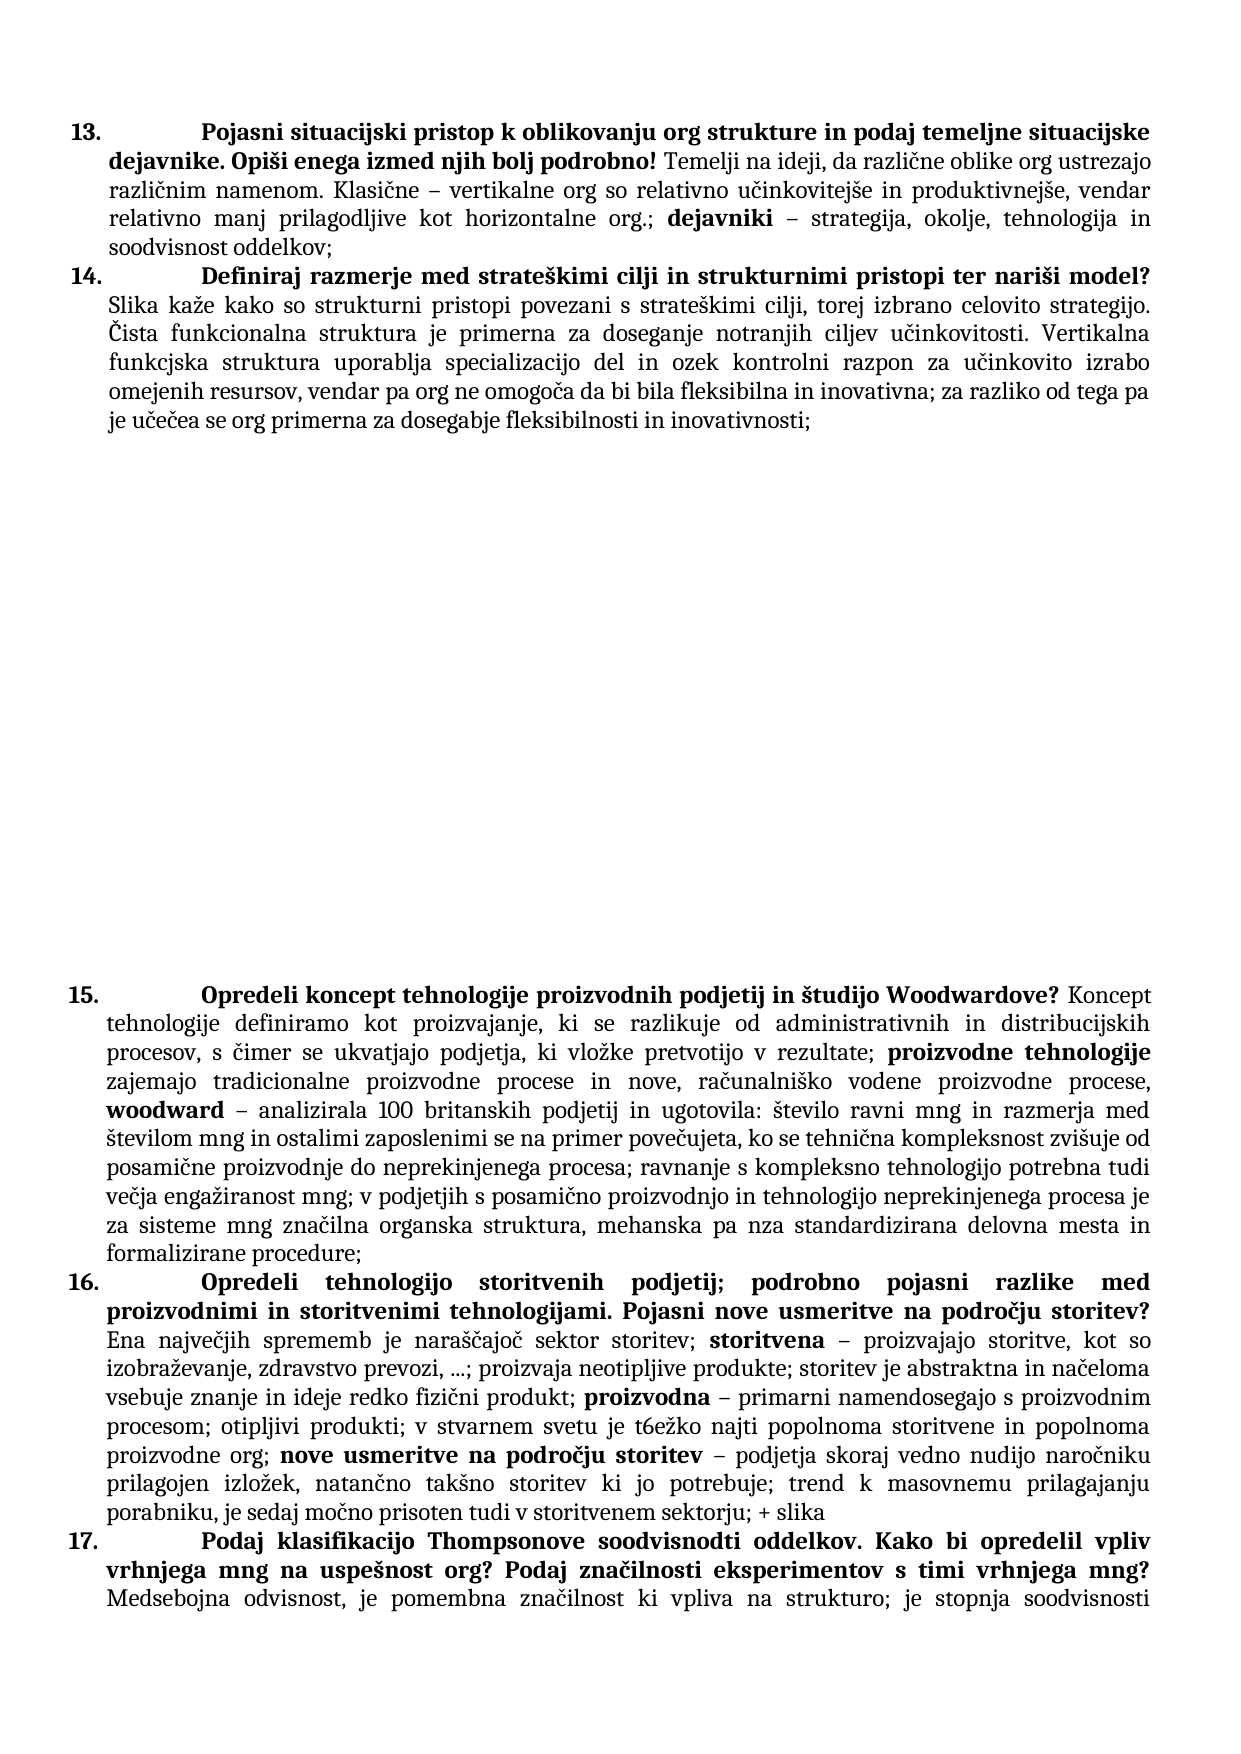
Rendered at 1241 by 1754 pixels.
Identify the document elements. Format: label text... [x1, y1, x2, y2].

list Podaj klasifikacijo Thompsonove soodvisnodti oddelkov. Kako bi opredelil vpliv vrhnjega mng na uspešnost org? Podaj značilnosti eksperimentov s timi vrhnjega mng? Medsebojna odvisnost, je pomembna značilnost ki vpliva na strukturo; je stopnja soodvisnosti [69, 1527, 1152, 1613]
list Definiraj razmerje med strateškimi cilji in strukturnimi pristopi ter nariši model? Slika kaže kako so strukturni pristopi povezani s strateškimi cilji, torej izbrano celovito strategijo. Čista funkcionalna struktura je primerna za doseganje notranjih ciljev učinkovitosti. Vertikalna funkcjska struktura uporablja specializacijo del in ozek kontrolni razpon za učinkovito izrabo omejenih resursov, vendar pa org ne omogoča da bi bila fleksibilna in inovativna; za razliko od tega pa je učečea se org primerna za dosegabje fleksibilnosti in inovativnosti; [71, 262, 1152, 434]
list Opredeli tehnologijo storitvenih podjetij; podrobno pojasni razlike med proizvodnimi in storitvenimi tehnologijami. Pojasni nove usmeritve na področju storitev? Ena največjih sprememb je naraščajoč sektor storitev; storitvena – proizvajajo storitve, kot so izobraževanje, zdravstvo prevozi, ...; proizvaja neotipljive produkte; storitev je abstraktna in načeloma vsebuje znanje in ideje redko fizični produkt; proizvodna – primarni namendosegajo s proizvodnim procesom; otipljivi produkti; v stvarnem svetu je t6ežko najti popolnoma storitvene in popolnoma proizvodne org; nove usmeritve na področju storitev – podjetja skoraj vedno nudijo naročniku prilagojen izložek, natančno takšno storitev ki jo potrebuje; trend k masovnemu prilagajanju porabniku, je sedaj močno prisoten tudi v storitvenem sektorju; + slika [69, 1268, 1152, 1527]
list Opredeli koncept tehnologije proizvodnih podjetij in študijo Woodwardove? Koncept tehnologije definiramo kot proizvajanje, ki se razlikuje od administrativnih in distribucijskih procesov, s čimer se ukvatjajo podjetja, ki vložke pretvotijo v rezultate; proizvodne tehnologije zajemajo tradicionalne proizvodne procese in nove, računalniško vodene proizvodne procese, woodward – analizirala 100 britanskih podjetij in ugotovila: število ravni mng in razmerja med številom mng in ostalimi zaposlenimi se na primer povečujeta, ko se tehnična kompleksnost zvišuje od posamične proizvodnje do neprekinjenega procesa; ravnanje s kompleksno tehnologijo potrebna tudi večja engažiranost mng; v podjetjih s posamično proizvodnjo in tehnologijo neprekinjenega procesa je za sisteme mng značilna organska struktura, mehanska pa nza standardizirana delovna mesta in formalizirane procedure; [69, 981, 1152, 1268]
list Pojasni situacijski pristop k oblikovanju org strukture in podaj temeljne situacijske dejavnike. Opiši enega izmed njih bolj podrobno! Temelji na ideji, da različne oblike org ustrezajo različnim namenom. Klasične – vertikalne org so relativno učinkovitejše in produktivnejše, vendar relativno manj prilagodljive kot horizontalne org.; dejavniki – strategija, okolje, tehnologija in soodvisnost oddelkov; [71, 118, 1152, 262]
